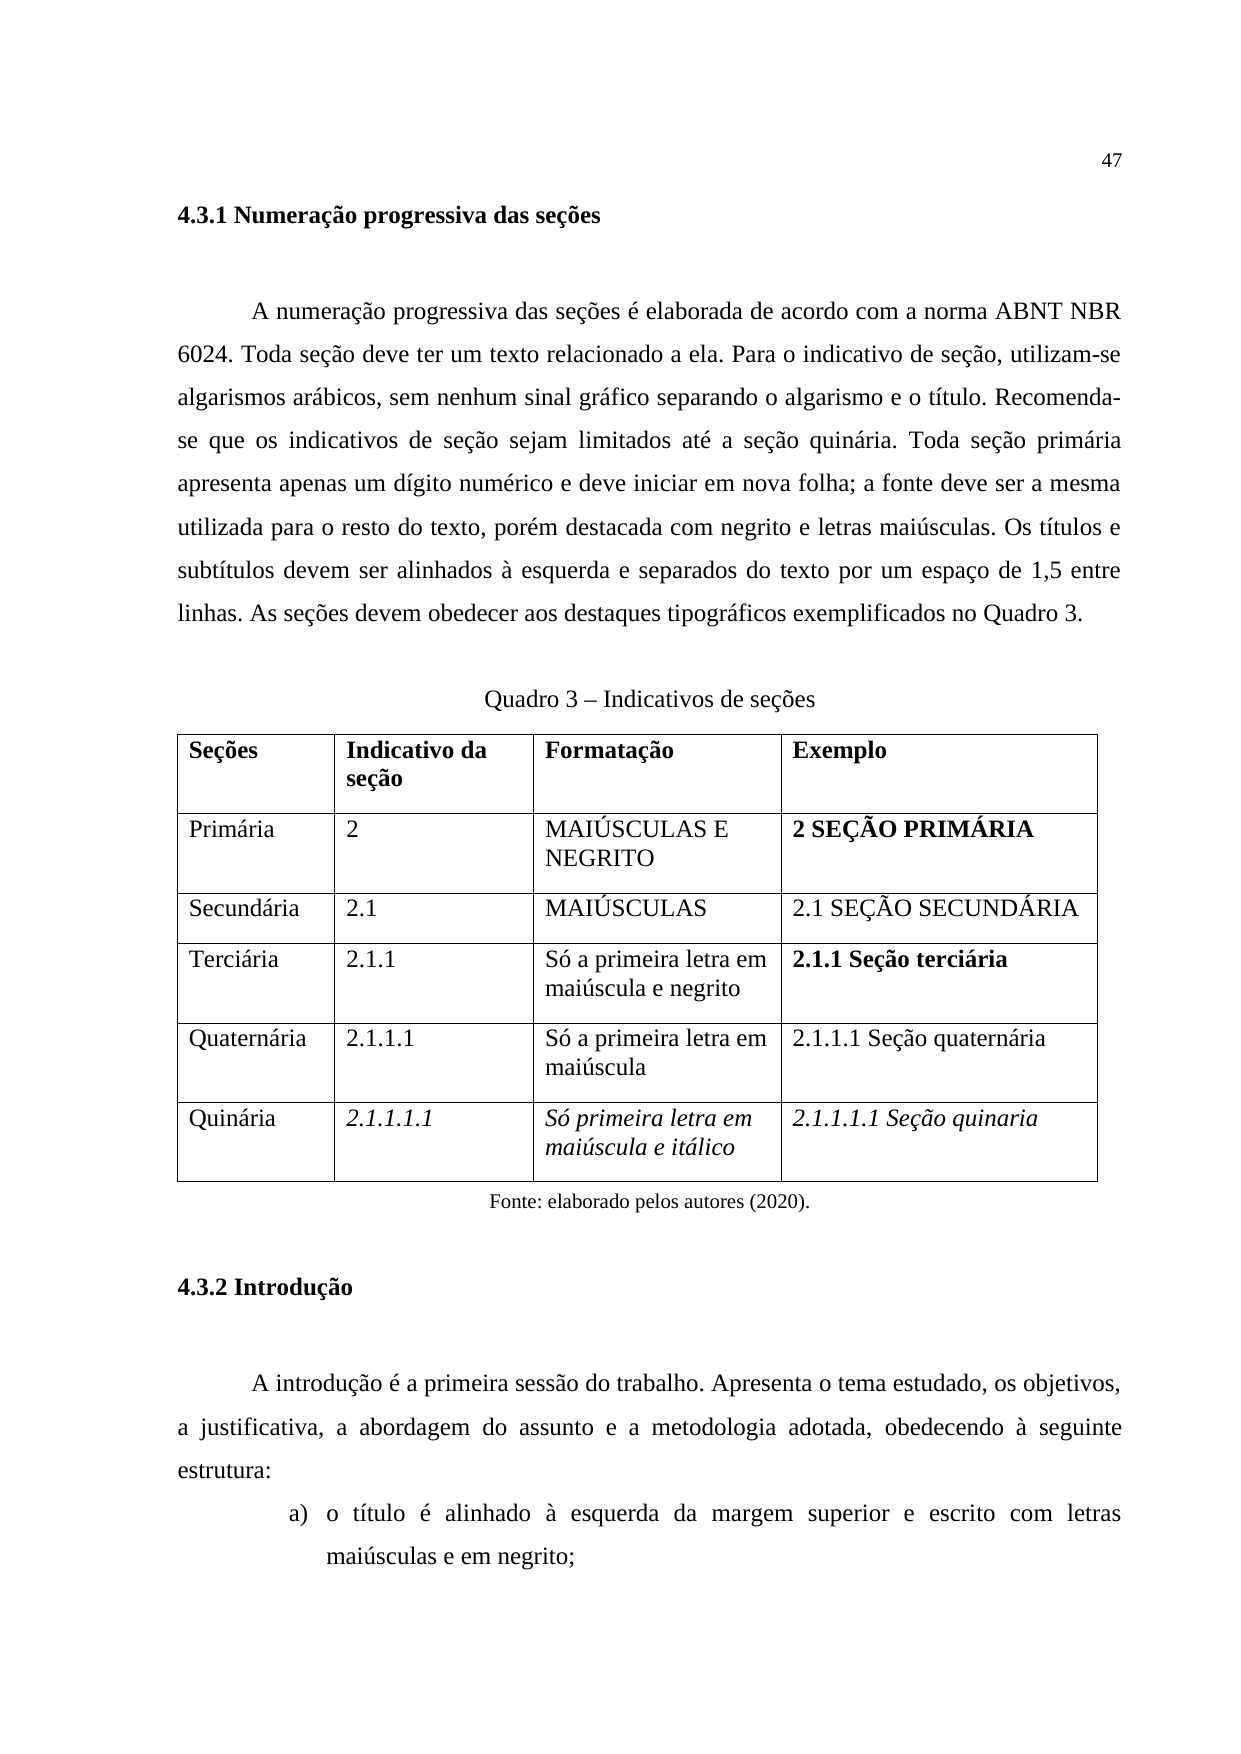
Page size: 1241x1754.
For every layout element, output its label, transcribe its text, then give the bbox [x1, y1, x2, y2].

table_cell Quinária [178, 1103, 334, 1181]
table_cell 2.1 SEÇÃO SECUNDÁRIA [782, 894, 1097, 943]
table_cell MAIÚSCULAS E NEGRITO [534, 814, 781, 892]
table_header Seções [178, 735, 334, 813]
table_cell MAIÚSCULAS [534, 894, 781, 943]
text A numeração progressiva das seções é elaborada de acordo com a norma ABNT NBR 6024. Toda seção deve ter um texto relacionado a ela. Para o indicativo de seção, utilizam-se algarismos arábicos, sem nenhum sinal gráfico separando o algarismo e o título. Recomenda-se que os indicativos de seção sejam limitados até a seção quinária. Toda seção primária apresenta apenas um dígito numérico e deve iniciar em nova folha; a fonte deve ser a mesma utilizada para o resto do texto, porém destacada com negrito e letras maiúsculas. Os títulos e subtítulos devem ser alinhados à esquerda e separados do texto por um espaço de 1,5 entre linhas. As seções devem obedecer aos destaques tipográficos exemplificados no Quadro 3. [177, 296, 1122, 627]
table_cell Só a primeira letra em maiúscula [534, 1024, 781, 1102]
table_cell 2.1.1.1.1 Seção quinaria [782, 1103, 1097, 1181]
table_cell 2.1.1 Seção terciária [782, 944, 1097, 1022]
table_cell 2.1 [335, 894, 533, 943]
table_cell 2.1.1.1.1 [335, 1103, 533, 1181]
text Fonte: elaborado pelos autores (2020). [177, 1189, 1122, 1213]
table_header Formatação [534, 735, 781, 813]
text A introdução é a primeira sessão do trabalho. Apresenta o tema estudado, os objetivos, a justificativa, a abordagem do assunto e a metodologia adotada, obedecendo à seguinte estrutura: [177, 1368, 1122, 1483]
table_cell Quaternária [178, 1024, 334, 1102]
table_cell 2 SEÇÃO PRIMÁRIA [782, 814, 1097, 892]
table_cell Secundária [178, 894, 334, 943]
table_cell Primária [178, 814, 334, 892]
table_cell 2.1.1.1 [335, 1024, 533, 1102]
table_cell 2.1.1 [335, 944, 533, 1022]
table_cell 2 [335, 814, 533, 892]
subtitle Numeração progressiva das seções [177, 200, 1122, 228]
list o título é alinhado à esquerda da margem superior e escrito com letras maiúsculas e em negrito; [288, 1498, 1122, 1570]
table_cell 2.1.1.1 Seção quaternária [782, 1024, 1097, 1102]
text Quadro 3 – Indicativos de seções [177, 684, 1122, 713]
table_header Exemplo [782, 735, 1097, 813]
table_cell Só a primeira letra em maiúscula e negrito [534, 944, 781, 1022]
subtitle Introdução [177, 1272, 1122, 1301]
table_cell Só primeira letra em maiúscula e itálico [534, 1103, 781, 1181]
table_cell Terciária [178, 944, 334, 1022]
table_header Indicativo da seção [335, 735, 533, 813]
